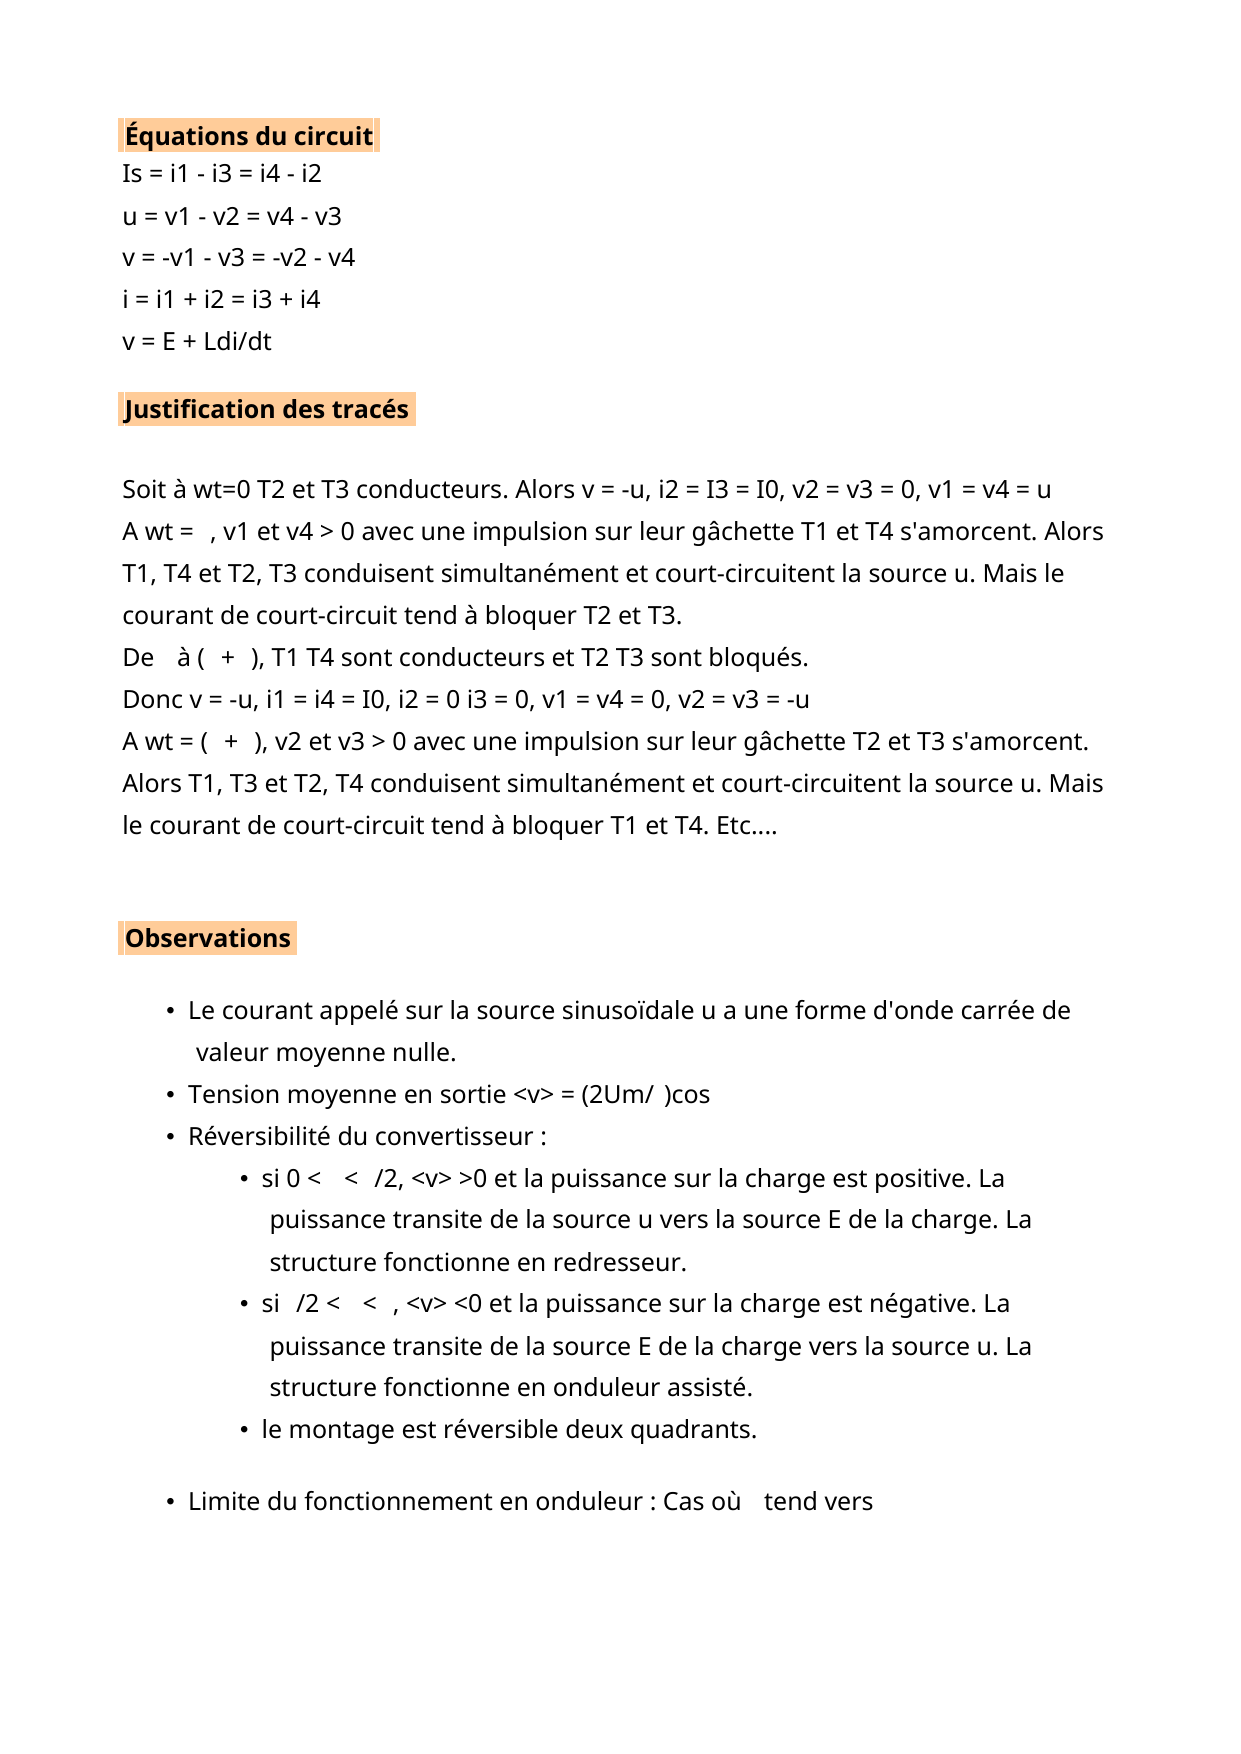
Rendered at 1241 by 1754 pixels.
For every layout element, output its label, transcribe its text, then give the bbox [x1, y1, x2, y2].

list Tension moyenne en sortie <v> = (2Um/)cos [163, 1072, 1122, 1114]
list si /2 < < , <v> <0 et la puissance sur la charge est négative. La puissance transite de la source E de la charge vers la source u. La structure fonctionne en onduleur assisté. [266, 1325, 1042, 1365]
list si 0 < < /2, <v> >0 et la puissance sur la charge est positive. La puissance transite de la source u vers la source E de la charge. La structure fonctionne en redresseur. [698, 1156, 1122, 1282]
list si 0 < < /2, <v> >0 et la puissance sur la charge est positive. La puissance transite de la source u vers la source E de la charge. La structure fonctionne en redresseur. [266, 1199, 1042, 1239]
list [768, 1408, 1122, 1450]
text Observations [118, 875, 1122, 959]
list si /2 < < , <v> <0 et la puissance sur la charge est négative. La puissance transite de la source E de la charge vers la source u. La structure fonctionne en onduleur assisté. [764, 1282, 1122, 1408]
list [557, 1114, 1122, 1156]
list Limite du fonctionnement en onduleur : Cas où tend vers [162, 1479, 899, 1522]
list si /2 < < , <v> <0 et la puissance sur la charge est négative. La puissance transite de la source E de la charge vers la source u. La structure fonctionne en onduleur assisté. [266, 1367, 763, 1407]
list Le courant appelé sur la source sinusoïdale u a une forme d'onde carrée de valeur moyenne nulle. [461, 988, 1122, 1072]
list [900, 1479, 1122, 1522]
list Réversibilité du convertisseur : [163, 1114, 556, 1156]
list Le courant appelé sur la source sinusoïdale u a une forme d'onde carrée de valeur moyenne nulle. [162, 988, 1081, 1072]
list le montage est réversible deux quadrants. [237, 1408, 767, 1450]
text Justification des tracés Soit à wt=0 T2 et T3 conducteurs. Alors v = -u, i2 = I3 = I0, v2 = v3 = 0, v1 = v4 = u A wt = , v1 et v4 > 0 avec une impulsion sur leur gâchette T1 et T4 s'amorcent. Alors T1, T4 et T2, T3 conduisent simultanément et court-circuitent la source u. Mais le courant de court-circuit tend à bloquer T2 et T3. De à ( + ), T1 T4 sont conducteurs et T2 T3 sont bloqués. Donc v = -u, i1 = i4 = I0, i2 = 0 i3 = 0, v1 = v4 = 0, v2 = v3 = -u A wt = ( + ), v2 et v3 > 0 avec une impulsion sur leur gâchette T2 et T3 s'amorcent. Alors T1, T3 et T2, T4 conduisent simultanément et court-circuitent la source u. Mais le courant de court-circuit tend à bloquer T1 et T4. Etc.... [118, 392, 1122, 845]
list si /2 < < , <v> <0 et la puissance sur la charge est négative. La puissance transite de la source E de la charge vers la source u. La structure fonctionne en onduleur assisté. [236, 1282, 1020, 1408]
list si 0 < < /2, <v> >0 et la puissance sur la charge est positive. La puissance transite de la source u vers la source E de la charge. La structure fonctionne en redresseur. [266, 1241, 697, 1281]
list Le courant appelé sur la source sinusoïdale u a une forme d'onde carrée de valeur moyenne nulle. [193, 1031, 460, 1071]
list si 0 < < /2, <v> >0 et la puissance sur la charge est positive. La puissance transite de la source u vers la source E de la charge. La structure fonctionne en redresseur. [236, 1156, 1015, 1282]
text Équations du circuit Is = i1 - i3 = i4 - i2 u = v1 - v2 = v4 - v3 v = -v1 - v3 = -v2 - v4 i = i1 + i2 = i3 + i4 v = E + Ldi/dt [118, 118, 1122, 362]
